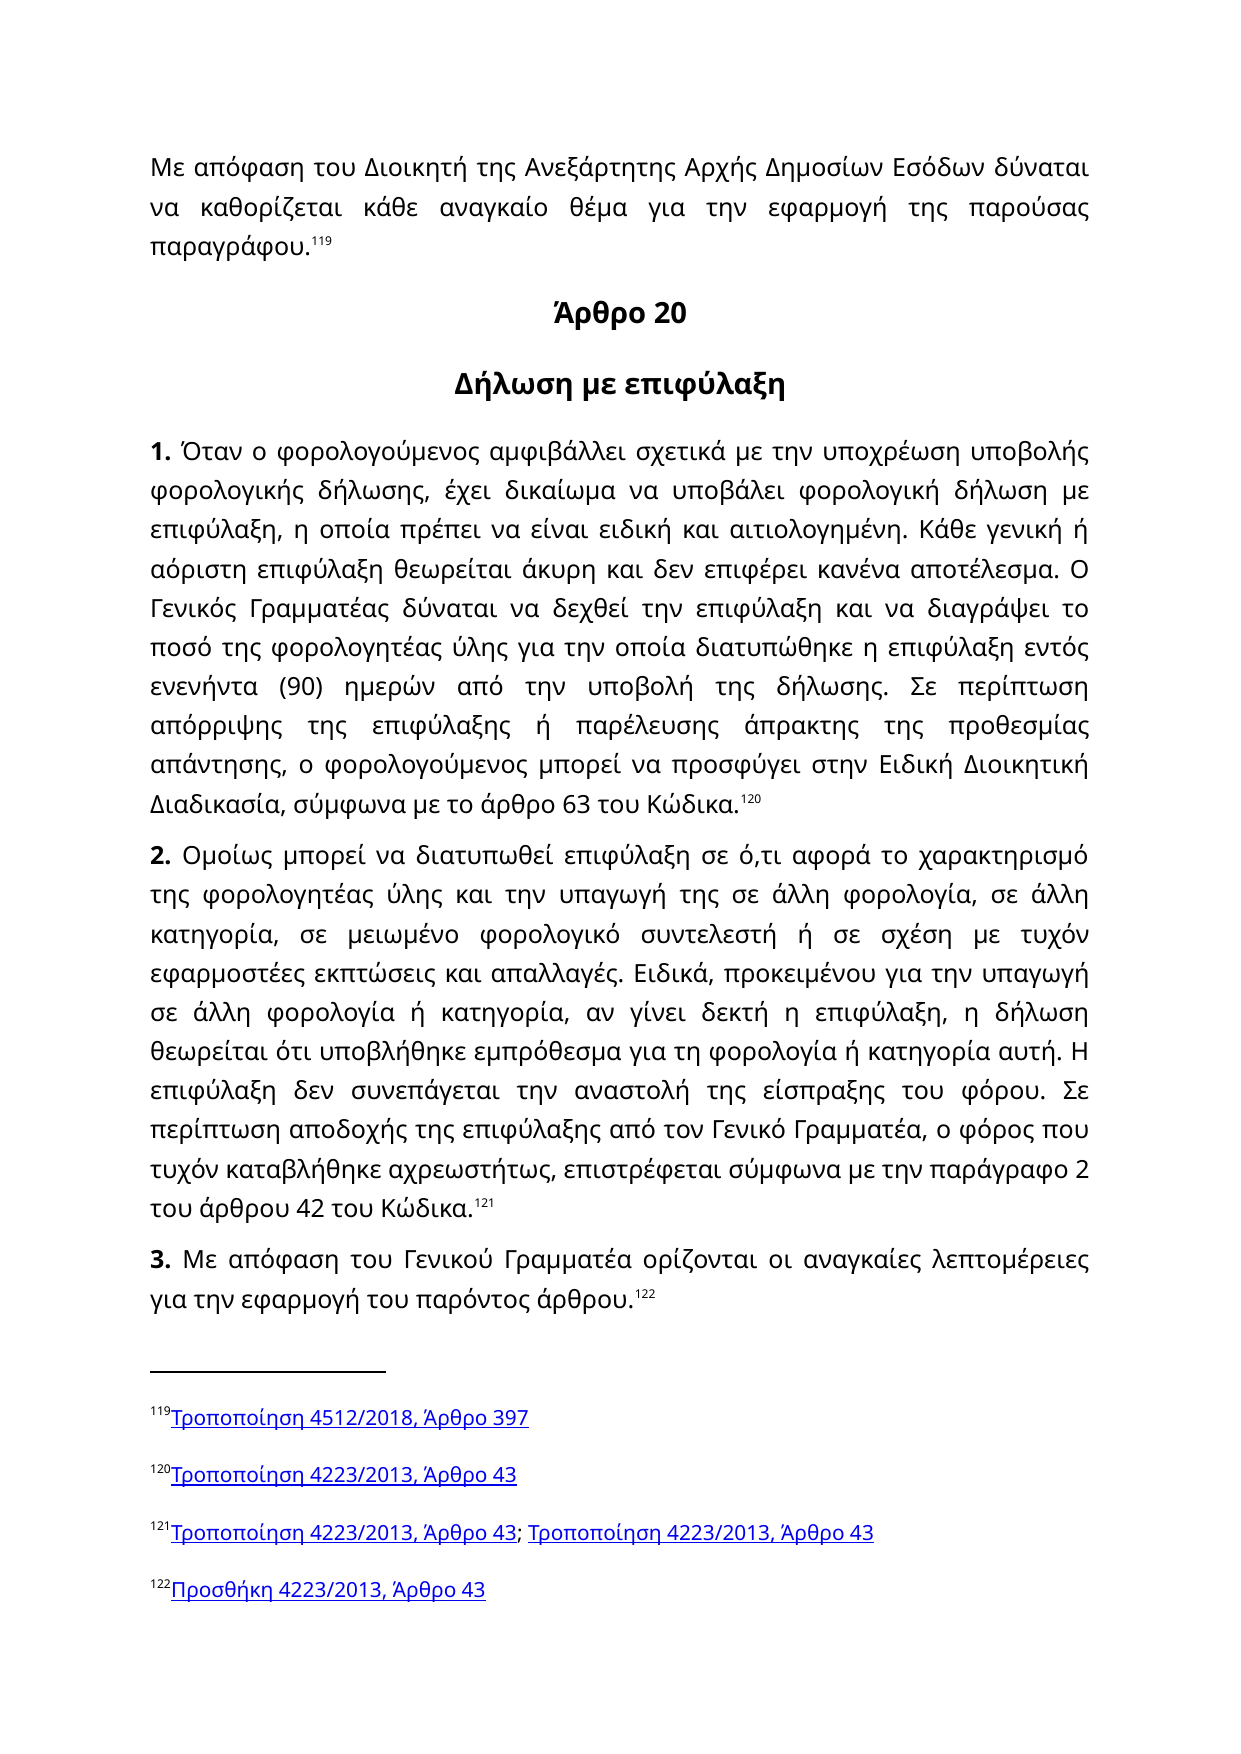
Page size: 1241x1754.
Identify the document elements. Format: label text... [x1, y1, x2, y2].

text 1. Όταν ο φορολογούμενος αμφιβάλλει σχετικά με την υποχρέωση υποβολής φορολογικής δήλωσης, έχει δικαίωμα να υποβάλει φορολογική δήλωση με επιφύλαξη, η οποία πρέπει να είναι ειδική και αιτιολογημένη. Κάθε γενική ή αόριστη επιφύλαξη θεωρείται άκυρη και δεν επιφέρει κανένα αποτέλεσμα. Ο Γενικός Γραμματέας δύναται να δεχθεί την επιφύλαξη και να διαγράψει το ποσό της φορολογητέας ύλης για την οποία διατυπώθηκε η επιφύλαξη εντός ενενήντα (90) ημερών από την υποβολή της δήλωσης. Σε περίπτωση απόρριψης της επιφύλαξης ή παρέλευσης άπρακτης της προθεσμίας απάντησης, ο φορολογούμενος μπορεί να προσφύγει στην Ειδική Διοικητική Διαδικασία, σύμφωνα με το άρθρο 63 του Κώδικα. [150, 434, 1090, 820]
text Τροποποίηση 4512/2018, Άρθρο 397 [150, 1403, 1090, 1431]
subtitle Άρθρο 20 [150, 292, 1090, 332]
text Τροποποίηση 4223/2013, Άρθρο 43 [150, 1460, 1090, 1489]
text 3. Με απόφαση του Γενικού Γραμματέα ορίζονται οι αναγκαίες λεπτομέρειες για την εφαρμογή του παρόντος άρθρου. [150, 1242, 1090, 1315]
text Τροποποίηση 4223/2013, Άρθρο 43; Τροποποίηση 4223/2013, Άρθρο 43 [150, 1518, 1090, 1546]
text Προσθήκη 4223/2013, Άρθρο 43 [150, 1576, 1090, 1604]
subtitle Δήλωση με επιφύλαξη [150, 363, 1090, 403]
text 2. Ομοίως μπορεί να διατυπωθεί επιφύλαξη σε ό,τι αφορά το χαρακτηρισμό της φορολογητέας ύλης και την υπαγωγή της σε άλλη φορολογία, σε άλλη κατηγορία, σε μειωμένο φορολογικό συντελεστή ή σε σχέση με τυχόν εφαρμοστέες εκπτώσεις και απαλλαγές. Ειδικά, προκειμένου για την υπαγωγή σε άλλη φορολογία ή κατηγορία, αν γίνει δεκτή η επιφύλαξη, η δήλωση θεωρείται ότι υποβλήθηκε εμπρόθεσμα για τη φορολογία ή κατηγορία αυτή. Η επιφύλαξη δεν συνεπάγεται την αναστολή της είσπραξης του φόρου. Σε περίπτωση αποδοχής της επιφύλαξης από τον Γενικό Γραμματέα, ο φόρος που τυχόν καταβλήθηκε αχρεωστήτως, επιστρέφεται σύμφωνα με την παράγραφο 2 του άρθρου 42 του Κώδικα. [150, 838, 1090, 1224]
text Με απόφαση του Διοικητή της Ανεξάρτητης Αρχής Δημοσίων Εσόδων δύναται να καθορίζεται κάθε αναγκαίο θέμα για την εφαρμογή της παρούσας παραγράφου. [150, 150, 1090, 262]
